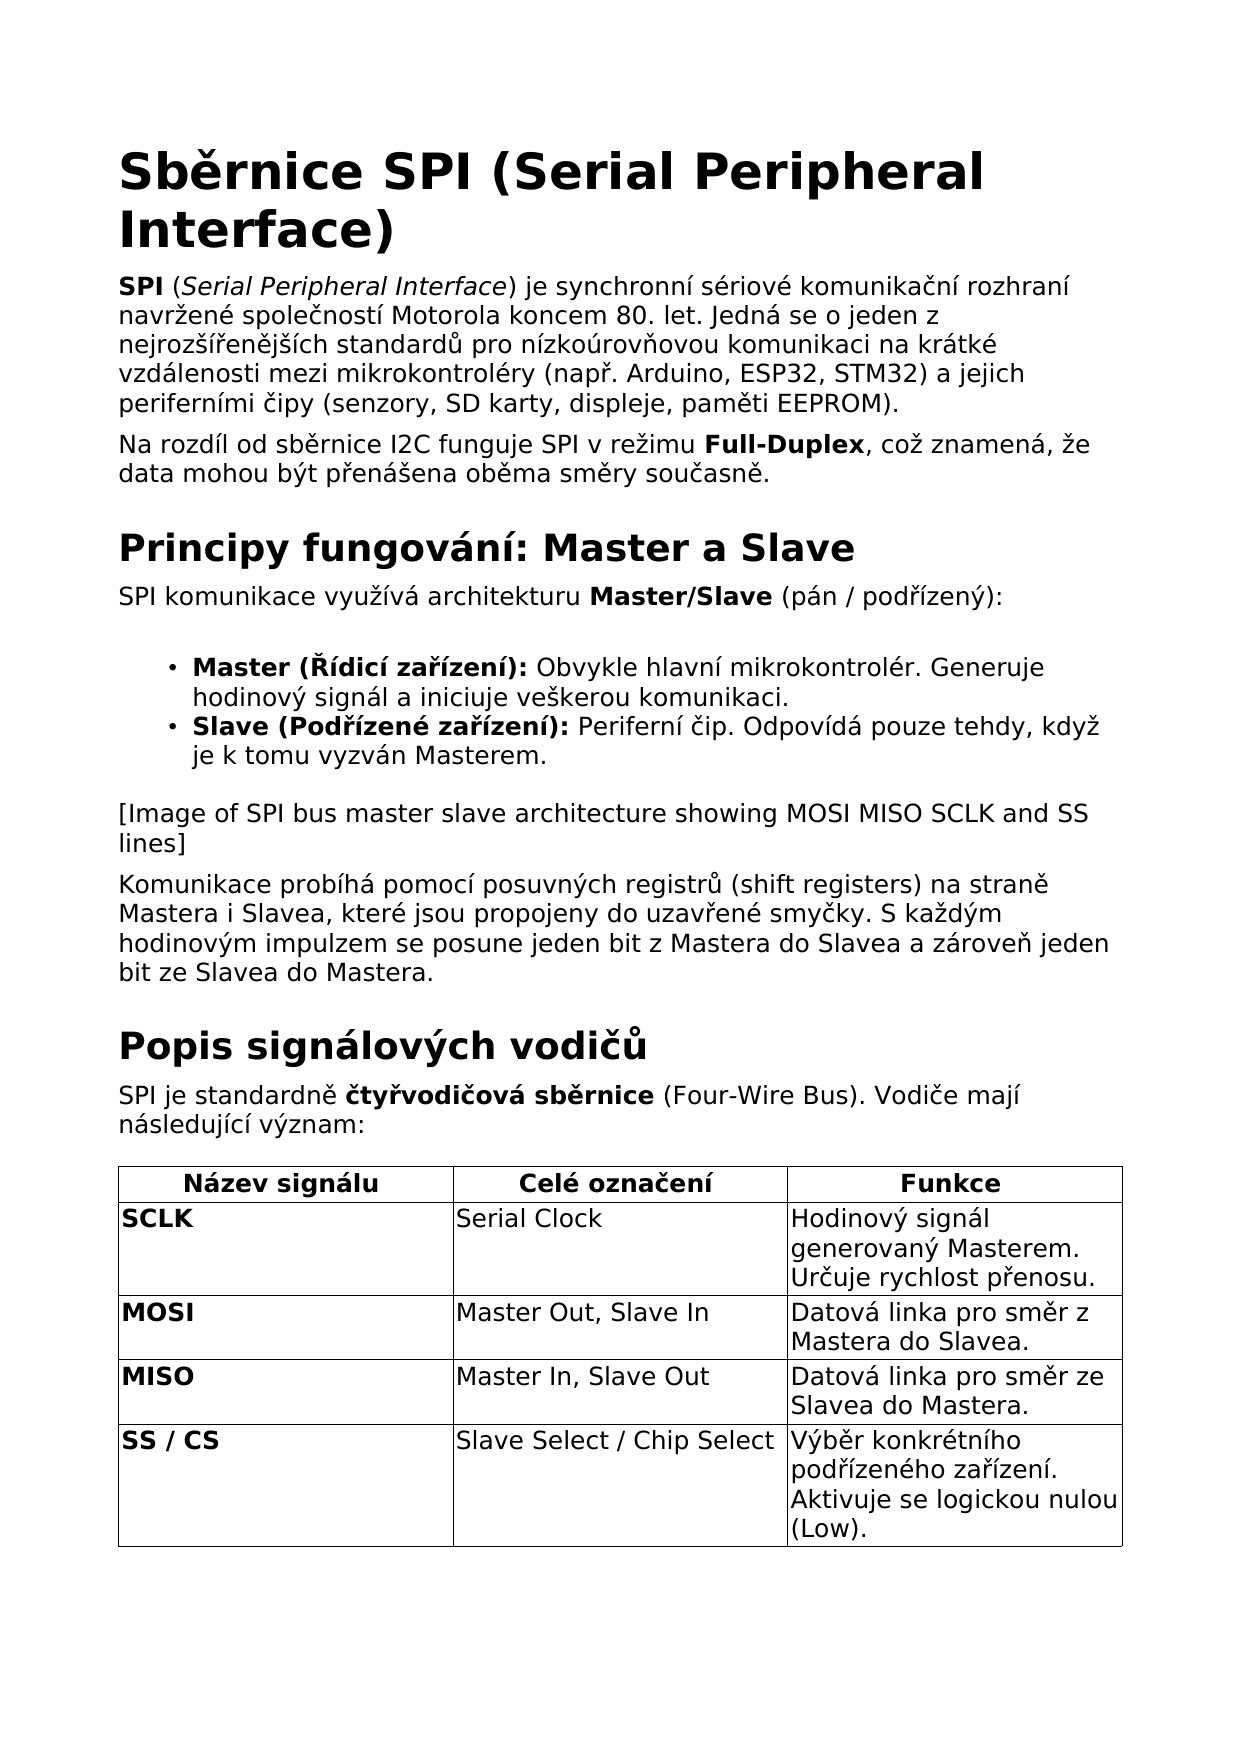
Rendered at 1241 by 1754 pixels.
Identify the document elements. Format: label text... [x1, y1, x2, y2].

text SPI komunikace využívá architekturu Master/Slave (pán / podřízený): [118, 582, 1122, 612]
subtitle Sběrnice SPI (Serial Peripheral Interface) [118, 143, 1122, 259]
table_header Funkce [788, 1167, 1122, 1202]
table_cell MOSI [119, 1296, 453, 1359]
table_cell Master In, Slave Out [454, 1360, 787, 1423]
table_cell SCLK [119, 1203, 453, 1295]
table_header Celé označení [454, 1167, 787, 1202]
subtitle Principy fungování: Master a Slave [118, 526, 1122, 570]
table_cell Hodinový signál generovaný Masterem. Určuje rychlost přenosu. [788, 1203, 1122, 1295]
table_cell Serial Clock [454, 1203, 787, 1295]
table_cell Slave Select / Chip Select [454, 1425, 787, 1546]
list Slave (Podřízené zařízení): Periferní čip. Odpovídá pouze tehdy, když je k tomu vyzván Masterem. [177, 712, 1122, 770]
table_cell MISO [119, 1360, 453, 1423]
text Komunikace probíhá pomocí posuvných registrů (shift registers) na straně Mastera i Slavea, které jsou propojeny do uzavřené smyčky. S každým hodinovým impulzem se posune jeden bit z Mastera do Slavea a zároveň jeden bit ze Slavea do Mastera. [118, 871, 1122, 987]
table_cell SS / CS [119, 1425, 453, 1546]
table_cell Datová linka pro směr ze Slavea do Mastera. [788, 1360, 1122, 1423]
text SPI (Serial Peripheral Interface) je synchronní sériové komunikační rozhraní navržené společností Motorola koncem 80. let. Jedná se o jeden z nejrozšířenějších standardů pro nízkoúrovňovou komunikaci na krátké vzdálenosti mezi mikrokontroléry (např. Arduino, ESP32, STM32) a jejich periferními čipy (senzory, SD karty, displeje, paměti EEPROM). [118, 272, 1122, 418]
table_cell Datová linka pro směr z Mastera do Slavea. [788, 1296, 1122, 1359]
text [Image of SPI bus master slave architecture showing MOSI MISO SCLK and SS lines] [118, 800, 1122, 858]
table_cell Výběr konkrétního podřízeného zařízení. Aktivuje se logickou nulou (Low). [788, 1425, 1122, 1546]
table_header Název signálu [119, 1167, 453, 1202]
table_cell Master Out, Slave In [454, 1296, 787, 1359]
subtitle Popis signálových vodičů [118, 1025, 1122, 1068]
list Master (Řídicí zařízení): Obvykle hlavní mikrokontrolér. Generuje hodinový signál a iniciuje veškerou komunikaci. [177, 653, 1122, 712]
text SPI je standardně čtyřvodičová sběrnice (Four-Wire Bus). Vodiče mají následující význam: [118, 1081, 1122, 1139]
text Na rozdíl od sběrnice I2C funguje SPI v režimu Full-Duplex, což znamená, že data mohou být přenášena oběma směry současně. [118, 430, 1122, 489]
